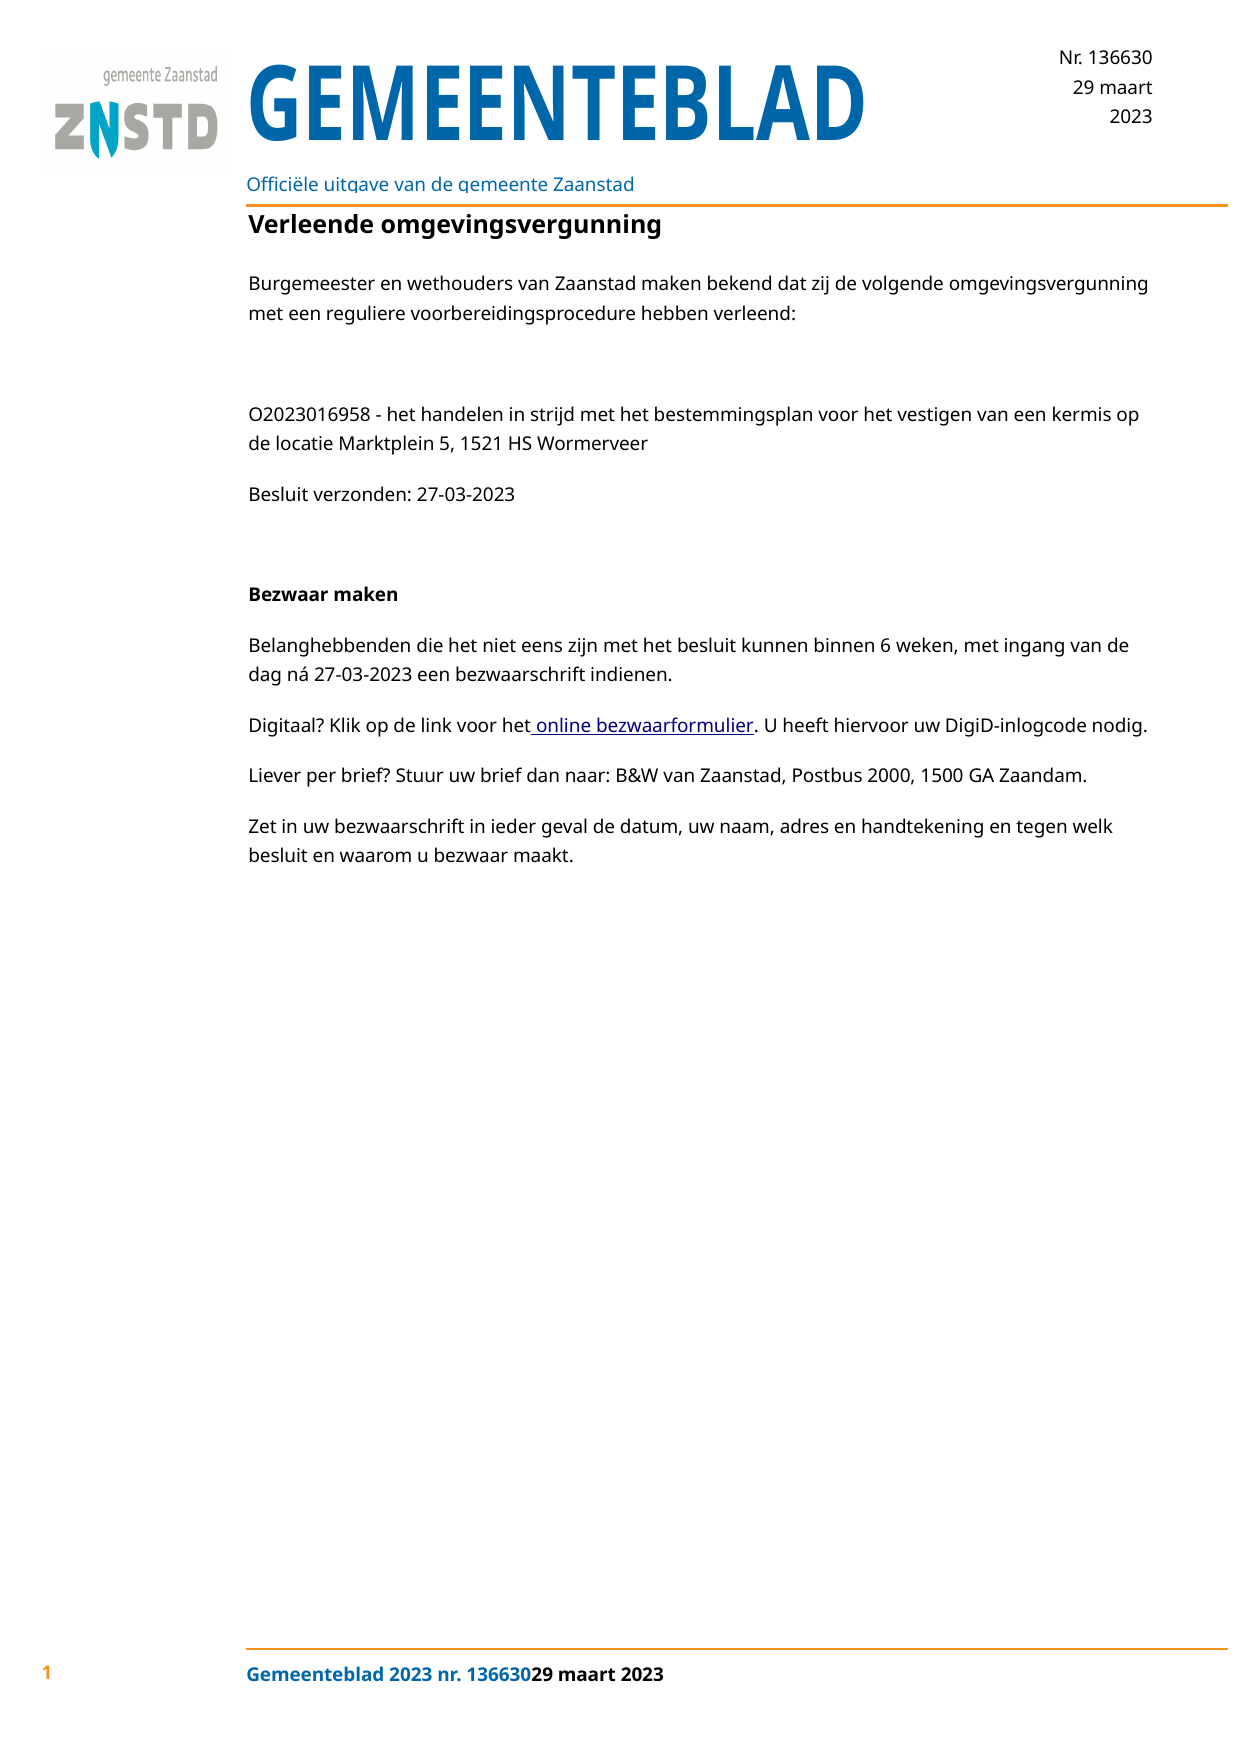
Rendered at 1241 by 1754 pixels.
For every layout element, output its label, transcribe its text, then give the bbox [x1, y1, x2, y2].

text O2023016958 - het handelen in strijd met het bestemmingsplan voor het vestigen van een kermis op de locatie Marktplein 5, 1521 HS Wormerveer [248, 401, 1152, 456]
text Digitaal? Klik op de link voor het online bezwaarformulier. U heeft hiervoor uw DigiD-inlogcode nodig. [248, 712, 1152, 738]
picture [41, 47, 231, 172]
text Bezwaar maken [248, 582, 1152, 607]
text Verleende omgevingsvergunning [248, 207, 1152, 241]
text Belanghebbenden die het niet eens zijn met het besluit kunnen binnen 6 weken, met ingang van de dag ná 27-03-2023 een bezwaarschrift indienen. [248, 632, 1152, 687]
text Zet in uw bezwaarschrift in ieder geval de datum, uw naam, adres en handtekening en tegen welk besluit en waarom u bezwaar maakt. [248, 813, 1152, 868]
text Besluit verzonden: 27-03-2023 [248, 481, 1152, 506]
text Liever per brief? Stuur uw brief dan naar: B&W van Zaanstad, Postbus 2000, 1500 GA Zaandam. [248, 762, 1152, 788]
text Burgemeester en wethouders van Zaanstad maken bekend dat zij de volgende omgevingsvergunning met een reguliere voorbereidingsprocedure hebben verleend: [248, 270, 1152, 326]
